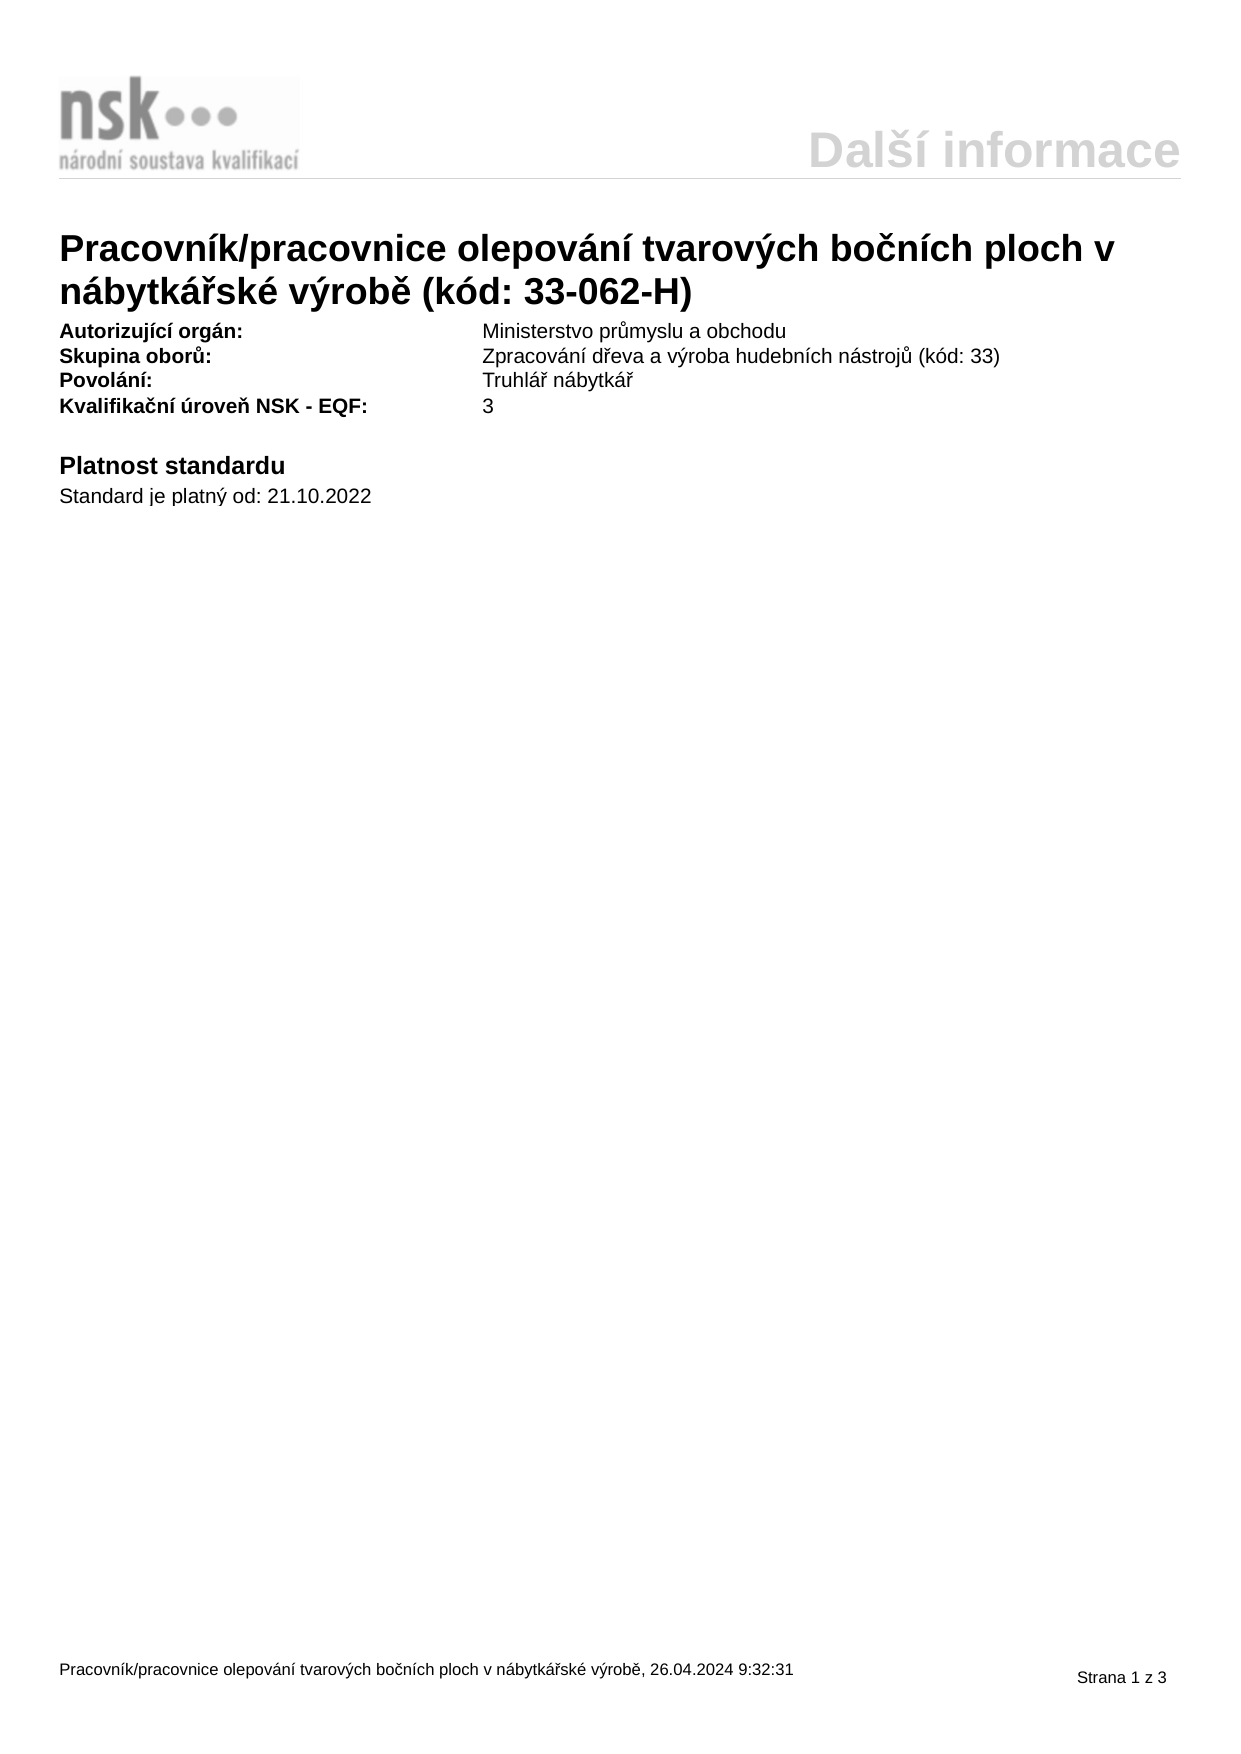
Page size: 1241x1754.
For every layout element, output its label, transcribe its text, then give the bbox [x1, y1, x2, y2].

table_cell [619, 1384, 627, 1659]
table_cell Pracovník/pracovnice olepování tvarových bočních ploch v nábytkářské výrobě, 26.04.2024 9:32:31 [59, 1660, 861, 1696]
table_cell [59, 506, 119, 806]
table_cell [59, 806, 119, 1106]
table_cell [59, 172, 119, 178]
table_cell [119, 172, 482, 178]
table_cell [627, 506, 861, 806]
table_cell [119, 506, 482, 806]
table_cell [482, 172, 619, 178]
table_cell Kvalifikační úroveň NSK - EQF: [59, 394, 482, 417]
table_header Další informace [627, 59, 1181, 178]
table_cell [861, 313, 1167, 319]
table_cell [627, 806, 861, 1106]
table_cell [482, 196, 619, 224]
table_cell [861, 1384, 1167, 1659]
table_cell [59, 418, 119, 447]
table_cell Standard je platný od: 21.10.2022 [59, 484, 1181, 506]
table_header [620, 59, 627, 172]
table_cell [1167, 506, 1181, 806]
table_cell [861, 506, 1167, 806]
table_cell [1167, 313, 1181, 319]
table_cell [1167, 418, 1181, 447]
table_cell Povolání: [59, 368, 482, 392]
table_cell [619, 506, 627, 806]
table_cell Pracovník/pracovnice olepování tvarových bočních ploch v nábytkářské výrobě (kód: 33-062-H) [59, 224, 1181, 313]
table_cell [119, 418, 482, 447]
table_cell [861, 196, 1167, 224]
table_cell Zpracování dřeva a výroba hudebních nástrojů (kód: 33) [482, 344, 1181, 368]
table_cell [619, 1106, 627, 1383]
table_cell [59, 1106, 119, 1383]
table_cell [119, 806, 482, 1106]
table_cell [59, 179, 1181, 196]
table_cell [59, 313, 119, 319]
table_cell [482, 418, 619, 447]
table_cell Ministerstvo průmyslu a obchodu [482, 319, 1181, 344]
table_cell [119, 313, 482, 319]
table_cell [619, 313, 627, 319]
table_cell Strana 1 z 3 [861, 1660, 1167, 1696]
table_cell [1167, 196, 1181, 224]
table_cell Autorizující orgán: [59, 319, 482, 343]
table_cell [482, 313, 619, 319]
table_cell [119, 1384, 482, 1659]
table_cell [482, 1106, 619, 1383]
table_cell [482, 806, 619, 1106]
table_cell [627, 1106, 861, 1383]
table_cell [482, 1384, 619, 1659]
table_cell [627, 196, 861, 224]
table_cell [1167, 1660, 1181, 1696]
table_cell [627, 418, 861, 447]
table_cell [619, 418, 627, 447]
table_cell Platnost standardu [59, 448, 1181, 483]
table_cell [1167, 806, 1181, 1106]
table_cell [619, 172, 627, 178]
table_cell [482, 506, 619, 806]
table_cell [1167, 1384, 1181, 1659]
table_cell Skupina oborů: [59, 344, 482, 368]
table_cell [59, 1384, 119, 1659]
picture [58, 59, 620, 172]
table_cell [627, 1384, 861, 1659]
table_cell [119, 1106, 482, 1383]
table_cell 3 [482, 394, 1181, 417]
table_cell [1167, 1106, 1181, 1383]
table_cell [619, 806, 627, 1106]
table_cell [59, 196, 119, 224]
table_cell Truhlář nábytkář [482, 368, 1181, 393]
table_cell [119, 196, 482, 224]
table_cell [861, 806, 1167, 1106]
table_cell [627, 313, 861, 319]
table_cell [861, 418, 1167, 447]
table_cell [861, 1106, 1167, 1383]
table_cell [619, 196, 627, 224]
